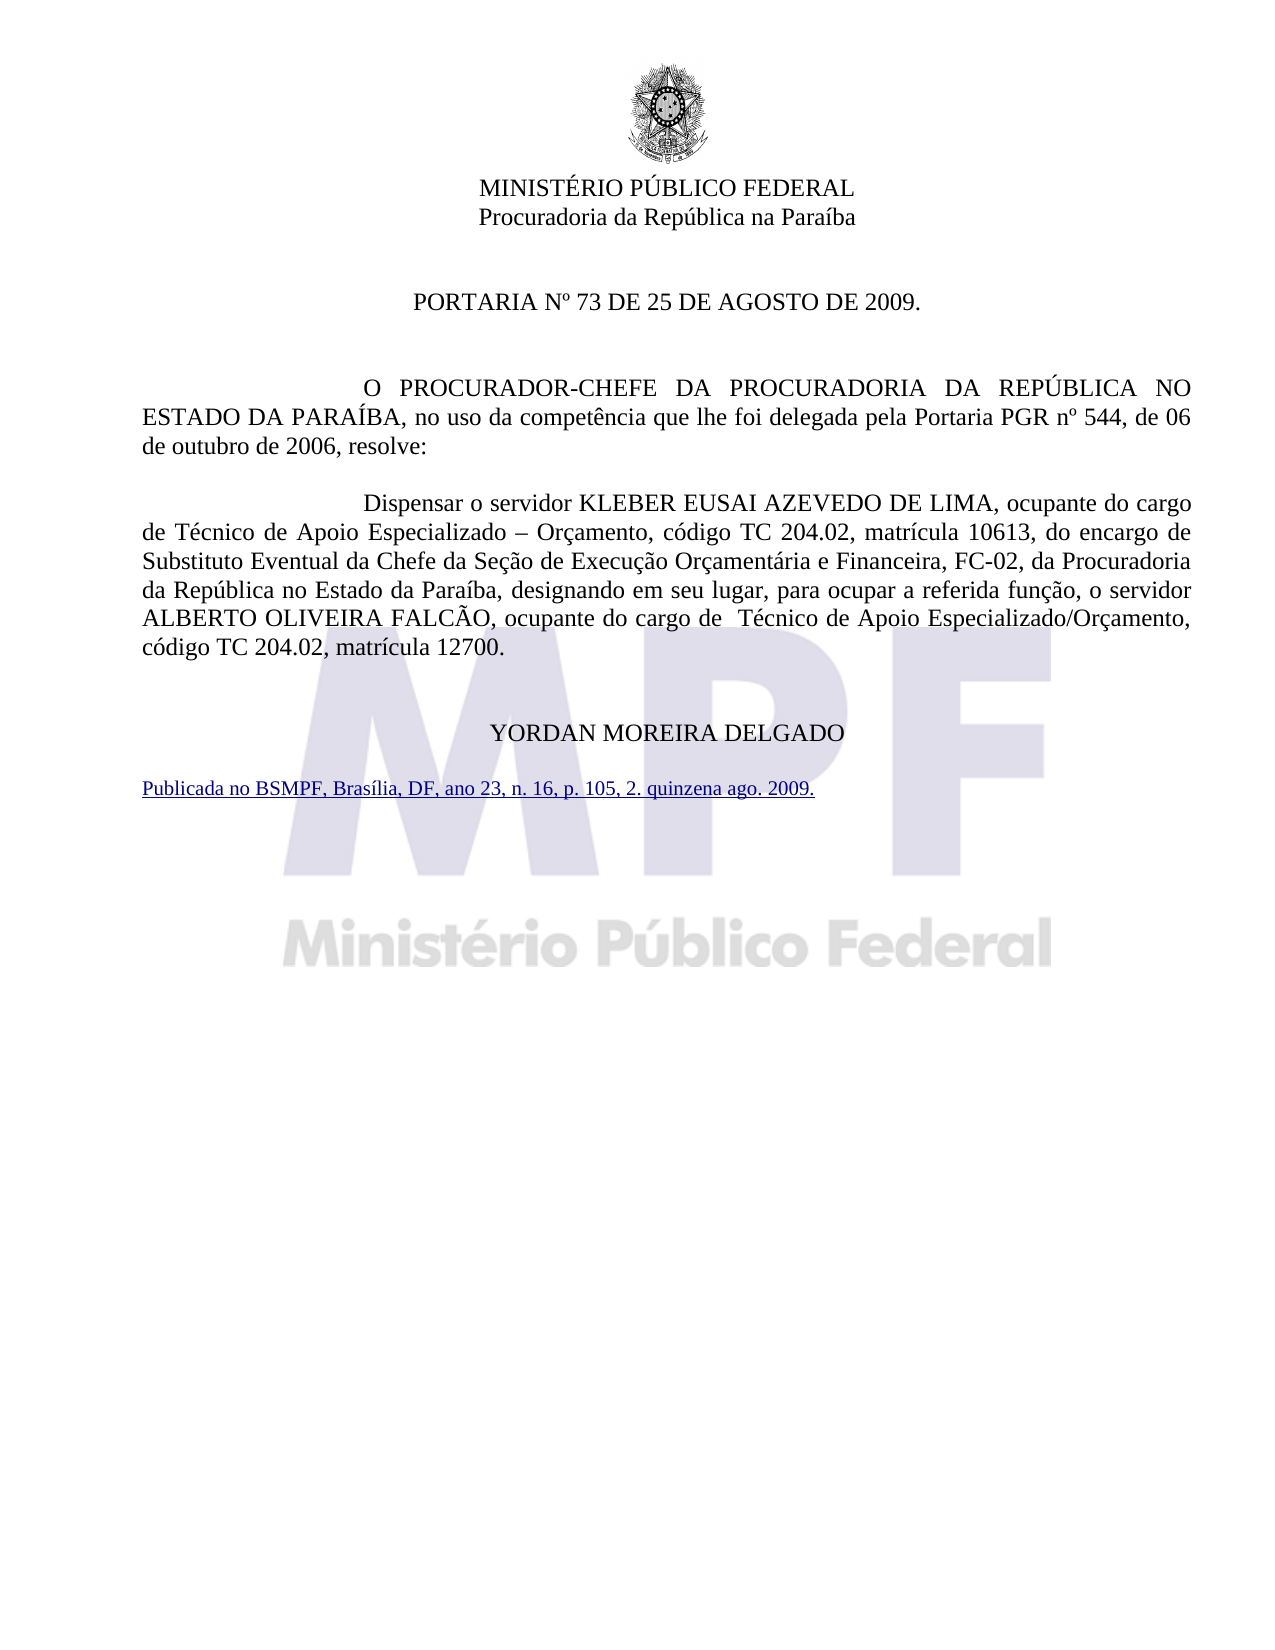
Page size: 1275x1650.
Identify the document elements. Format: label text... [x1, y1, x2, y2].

text MINISTÉRIO PÚBLICO FEDERAL [142, 173, 1192, 202]
text YORDAN MOREIRA DELGADO [142, 718, 1192, 747]
picture [283, 800, 1051, 967]
picture [283, 747, 1051, 776]
picture [625, 57, 709, 164]
text PORTARIA Nº 73 DE 25 DE AGOSTO DE 2009. [142, 287, 1192, 316]
text Procuradoria da República na Paraíba [142, 202, 1192, 231]
text O PROCURADOR-CHEFE DA PROCURADORIA DA REPÚBLICA NO ESTADO DA PARAÍBA, no uso da competência que lhe foi delegada pela Portaria PGR nº 544, de 06 de outubro de 2006, resolve: [142, 373, 1192, 460]
text Publicada no BSMPF, Brasília, DF, ano 23, n. 16, p. 105, 2. quinzena ago. 2009. [142, 776, 1192, 800]
picture [283, 661, 1051, 718]
text Dispensar o servidor KLEBER EUSAI AZEVEDO DE LIMA, ocupante do cargo de Técnico de Apoio Especializado – Orçamento, código TC 204.02, matrícula 10613, do encargo de Substituto Eventual da Chefe da Seção de Execução Orçamentária e Financeira, FC-02, da Procuradoria da República no Estado da Paraíba, designando em seu lugar, para ocupar a referida função, o servidor ALBERTO OLIVEIRA FALCÃO, ocupante do cargo de Técnico de Apoio Especializado/Orçamento, código TC 204.02, matrícula 12700. [142, 488, 1192, 661]
